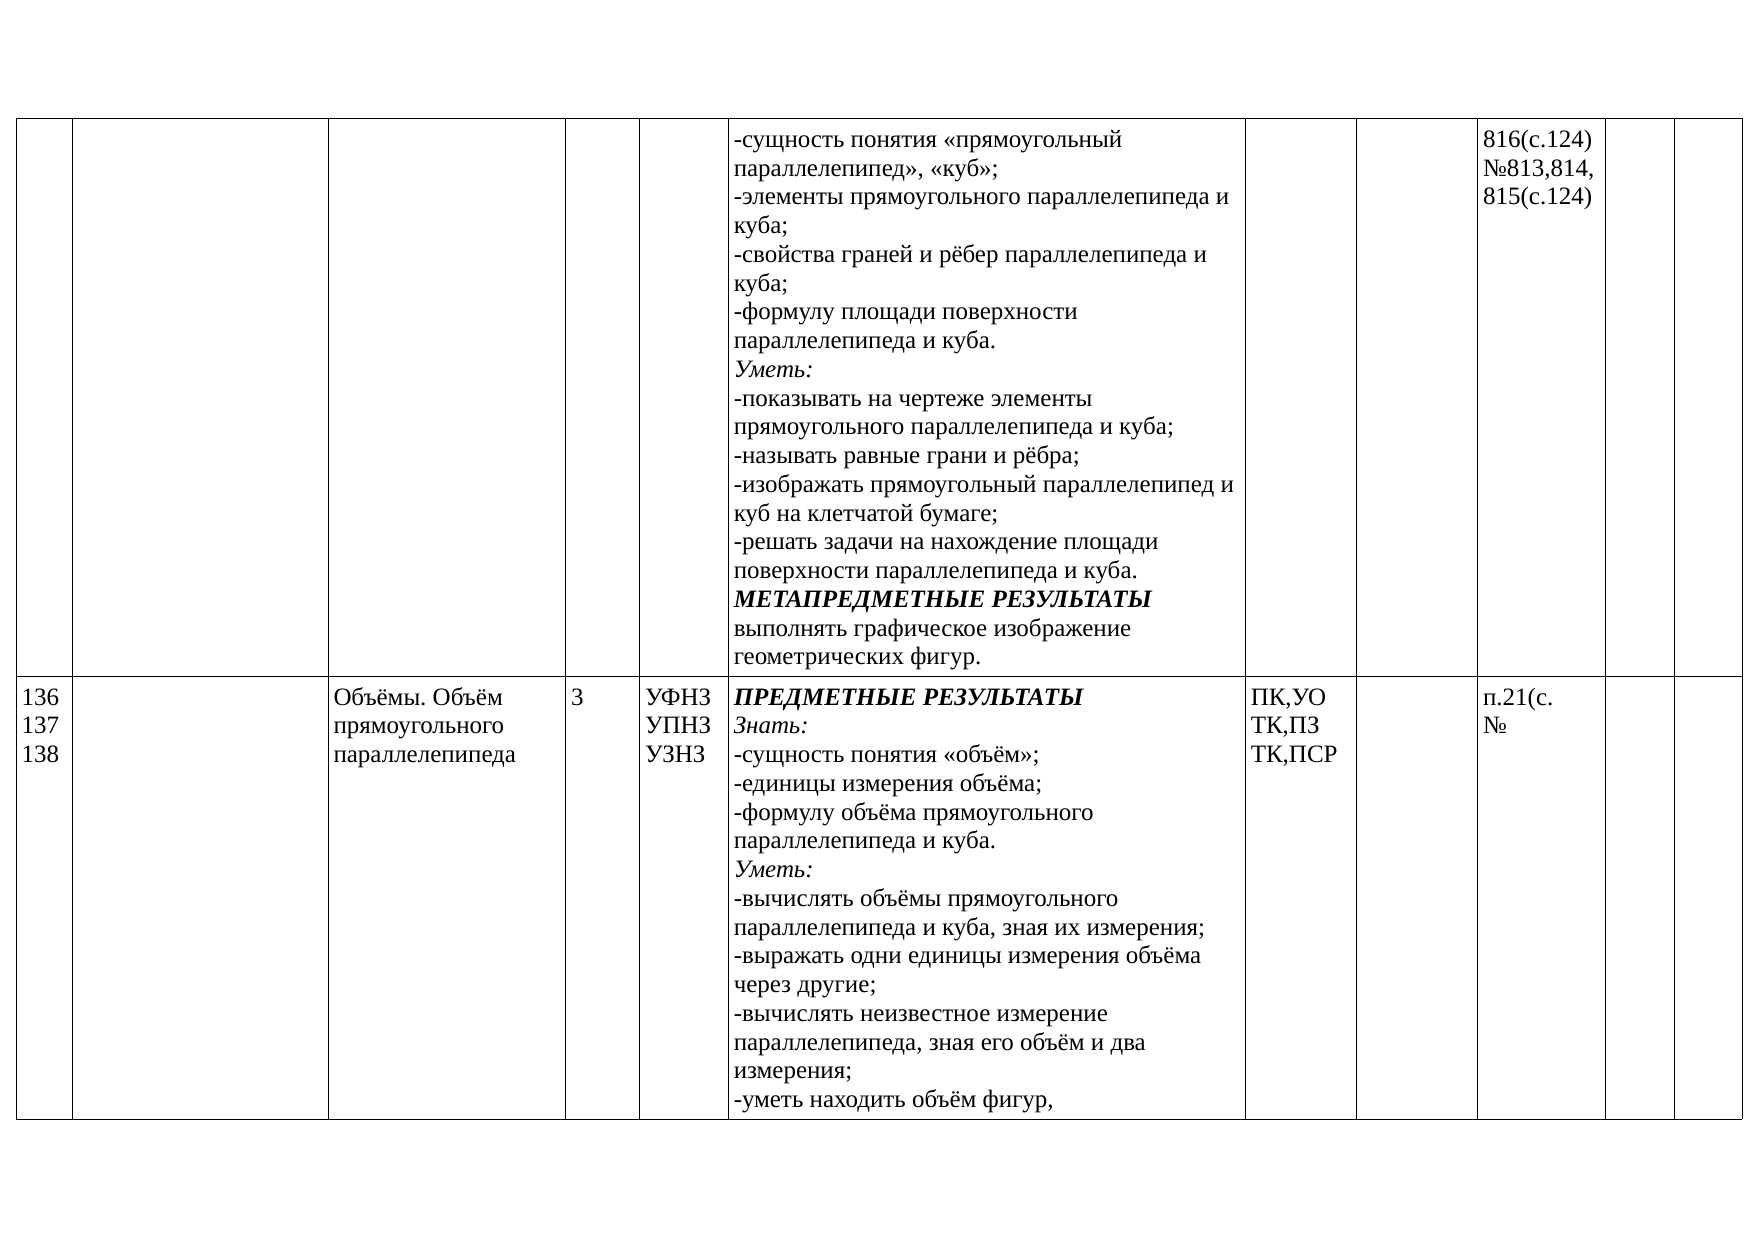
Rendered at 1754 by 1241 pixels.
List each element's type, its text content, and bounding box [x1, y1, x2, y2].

table_cell Объёмы. Объём прямоугольного параллелепипеда [329, 677, 565, 1119]
table_cell [17, 119, 72, 676]
table_cell [73, 677, 328, 1119]
table_cell [73, 119, 328, 676]
table_cell [640, 119, 728, 676]
table_cell [1246, 119, 1356, 676]
table_cell [1675, 119, 1742, 676]
table_cell [1606, 677, 1674, 1119]
table_cell 136 137 138 [17, 677, 72, 1119]
table_cell 816(с.124) №813,814, 815(с.124) [1478, 119, 1605, 676]
table_cell п.21(с. № [1478, 677, 1605, 1119]
table_cell УФНЗ УПНЗ УЗНЗ [640, 677, 728, 1119]
table_cell [1606, 119, 1674, 676]
table_cell [1675, 677, 1742, 1119]
table_cell ПРЕДМЕТНЫЕ РЕЗУЛЬТАТЫ Знать: -сущность понятия «объём»; -единицы измерения объёма; -формулу объёма прямоугольного параллелепипеда и куба. Уметь: -вычислять объёмы прямоугольного параллелепипеда и куба, зная их измерения; -выражать одни единицы измерения объёма через другие; -вычислять неизвестное измерение параллелепипеда, зная его объём и два измерения; -уметь находить объём фигур, [729, 677, 1245, 1119]
table_cell [1357, 119, 1477, 676]
table_cell [566, 119, 639, 676]
table_cell [329, 119, 565, 676]
table_cell ПК,УО ТК,ПЗ ТК,ПСР [1246, 677, 1356, 1119]
table_cell 3 [566, 677, 639, 1119]
table_cell -сущность понятия «прямоугольный параллелепипед», «куб»; -элементы прямоугольного параллелепипеда и куба; -свойства граней и рёбер параллелепипеда и куба; -формулу площади поверхности параллелепипеда и куба. Уметь: -показывать на чертеже элементы прямоугольного параллелепипеда и куба; -называть равные грани и рёбра; -изображать прямоугольный параллелепипед и куб на клетчатой бумаге; -решать задачи на нахождение площади поверхности параллелепипеда и куба. МЕТАПРЕДМЕТНЫЕ РЕЗУЛЬТАТЫ выполнять графическое изображение геометрических фигур. [729, 119, 1245, 676]
table_cell [1357, 677, 1477, 1119]
